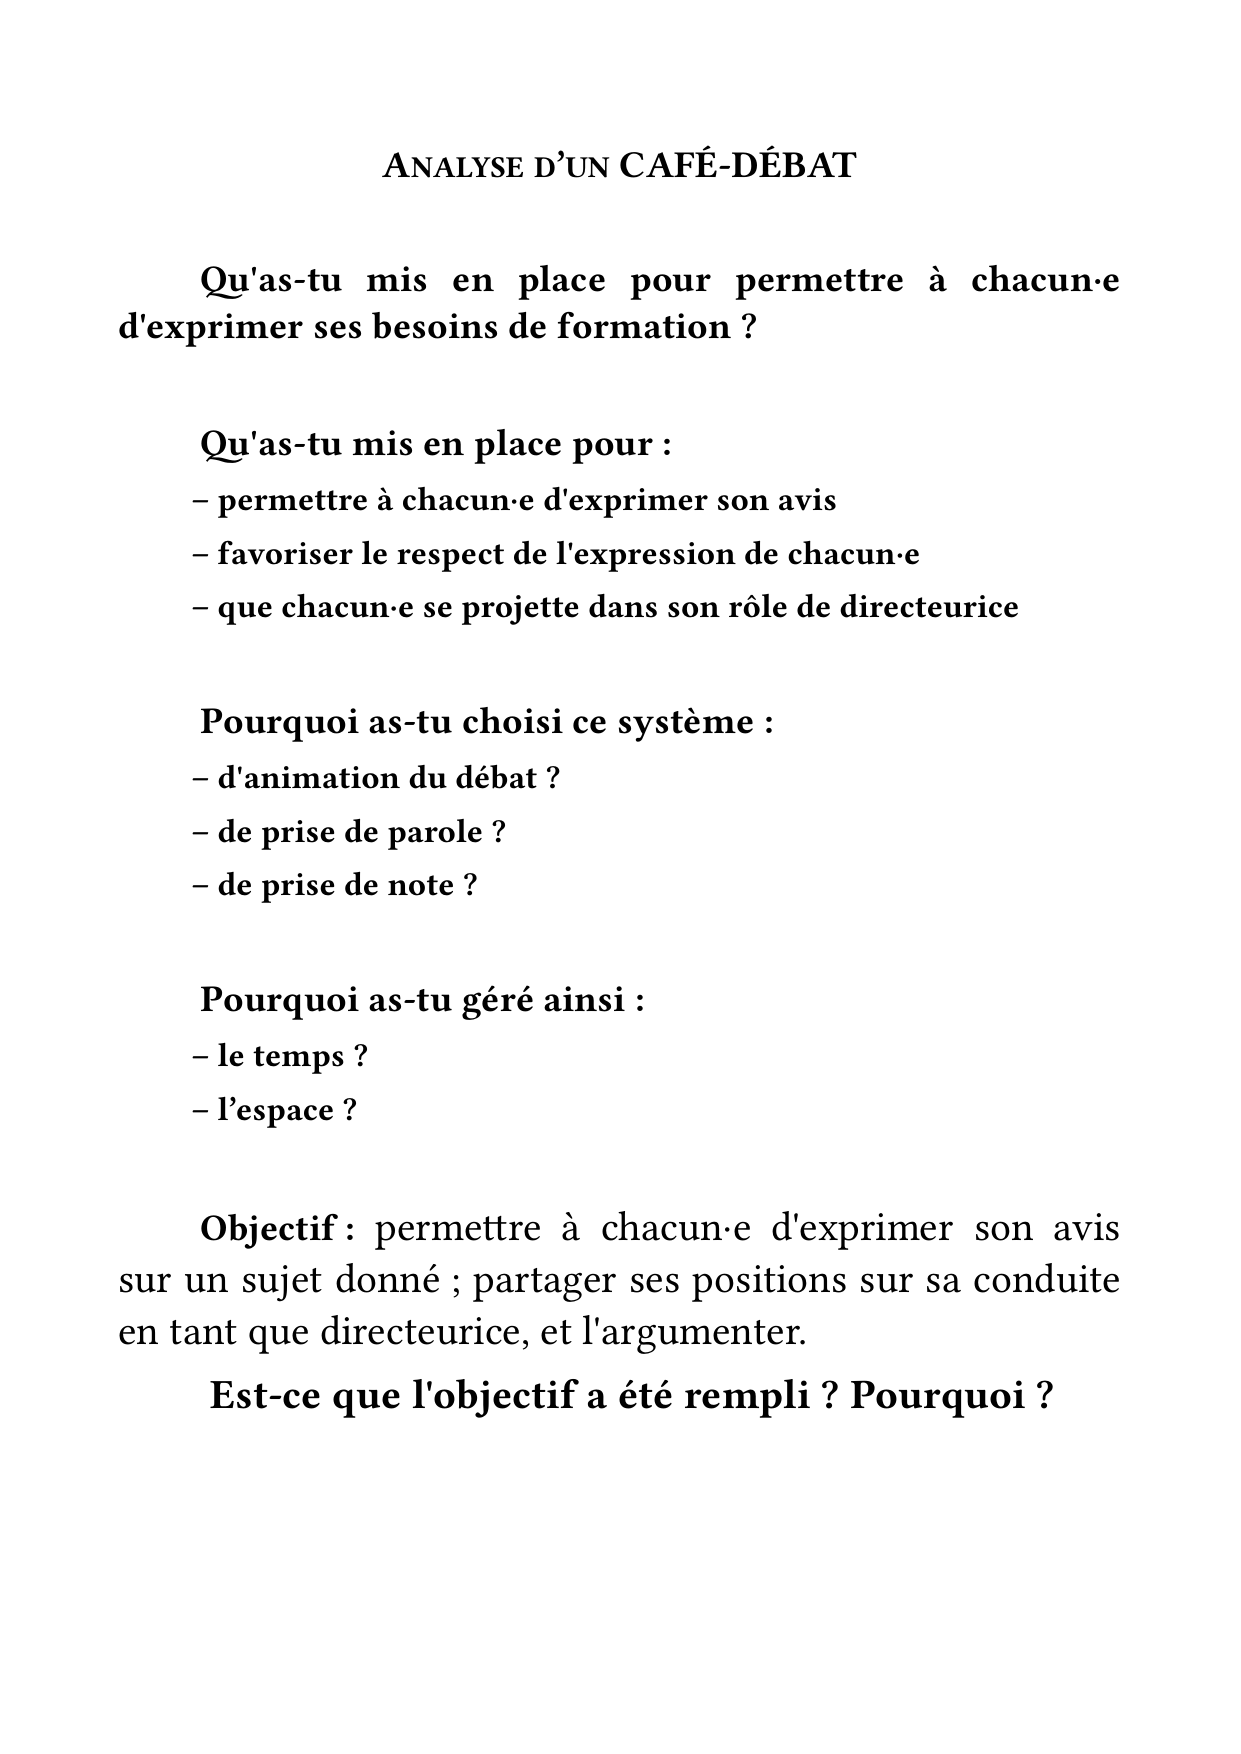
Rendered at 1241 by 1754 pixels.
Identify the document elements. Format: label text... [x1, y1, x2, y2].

text Pourquoi as-tu géré ainsi : [118, 978, 1122, 1021]
text – de prise de note ? [118, 866, 1122, 904]
text Qu'as-tu mis en place pour : [118, 422, 1122, 465]
text – d'animation du débat ? [118, 759, 1122, 797]
text Pourquoi as-tu choisi ce système : [118, 700, 1122, 743]
text – permettre à chacun·e d'exprimer son avis [118, 481, 1122, 519]
text Qu'as-tu mis en place pour permettre à chacun·e d'exprimer ses besoins de formation ? [118, 258, 1122, 347]
text – favoriser le respect de l'expression de chacun·e [118, 534, 1122, 572]
text – l’espace ? [118, 1091, 1122, 1129]
subtitle Analyse d’un CAFÉ-DÉBAT [118, 143, 1122, 186]
text – le temps ? [118, 1037, 1122, 1075]
text Est-ce que l'objectif a été rempli ? Pourquoi ? [118, 1371, 1122, 1419]
text Objectif : permettre à chacun·e d'exprimer son avis sur un sujet donné ; partager ses positions sur sa conduite en tant que directeurice, et l'argumenter. [118, 1203, 1122, 1355]
text – de prise de parole ? [118, 812, 1122, 851]
text – que chacun·e se projette dans son rôle de directeurice [118, 588, 1122, 626]
